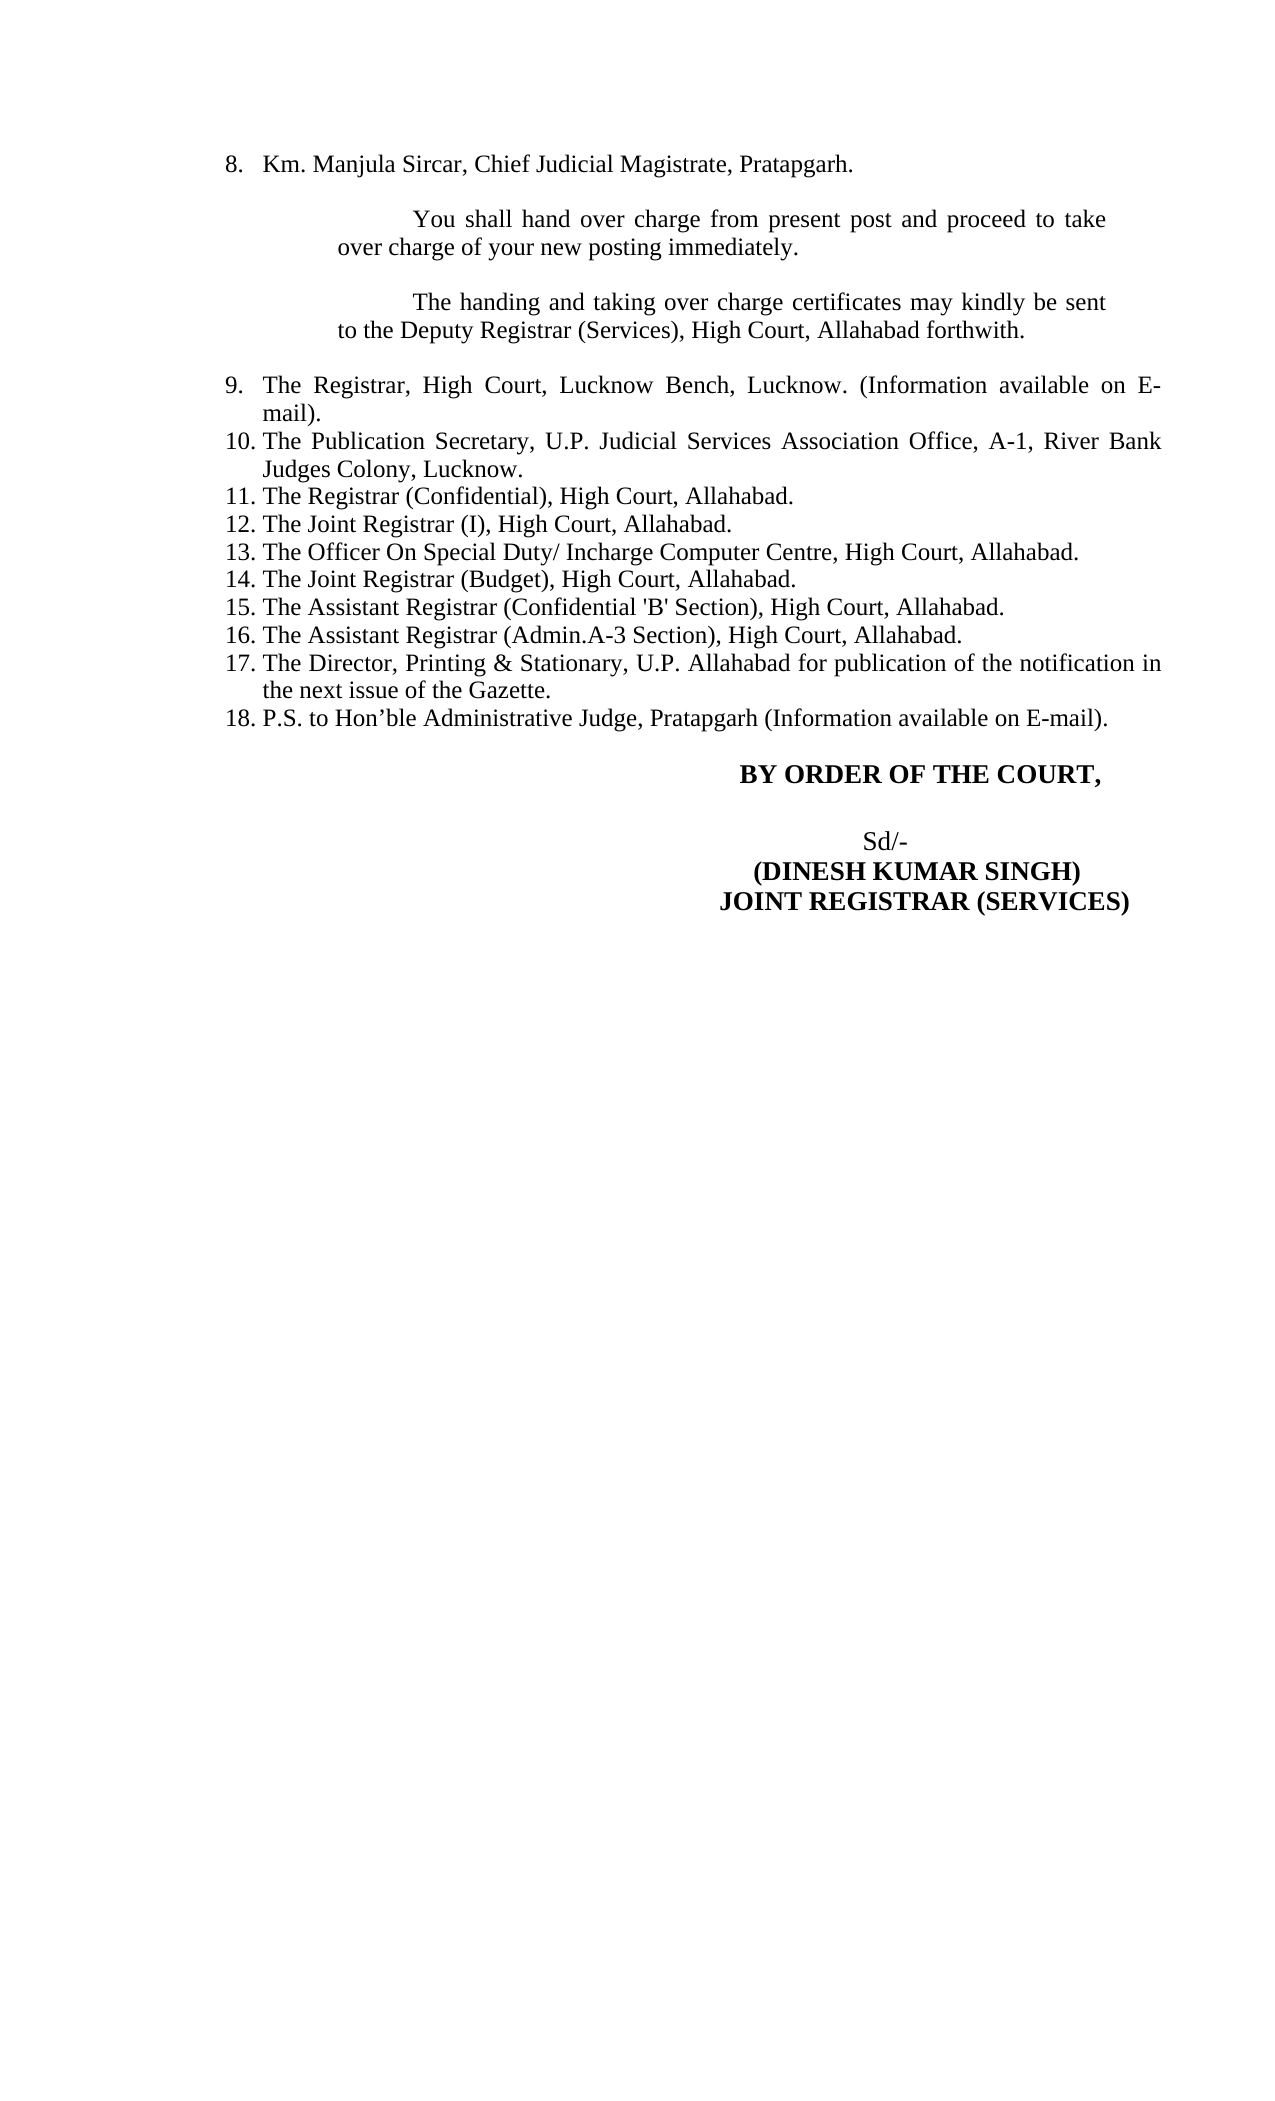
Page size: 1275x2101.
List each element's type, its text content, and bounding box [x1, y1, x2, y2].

list The Joint Registrar (I), High Court, Allahabad. [225, 510, 1162, 538]
list The Director, Printing & Stationary, U.P. Allahabad for publication of the notification in the next issue of the Gazette. [225, 649, 1162, 704]
list The Assistant Registrar (Admin.A-3 Section), High Court, Allahabad. [225, 621, 1162, 649]
list The Assistant Registrar (Confidential 'B' Section), High Court, Allahabad. [225, 593, 1162, 621]
list P.S. to Hon’ble Administrative Judge, Pratapgarh (Information available on E-mail). [225, 704, 1162, 732]
text You shall hand over charge from present post and proceed to take over charge of your new posting immediately. [337, 205, 1107, 261]
list Km. Manjula Sircar, Chief Judicial Magistrate, Pratapgarh. [225, 150, 1162, 178]
text The handing and taking over charge certificates may kindly be sent to the Deputy Registrar (Services), High Court, Allahabad forthwith. [337, 288, 1107, 344]
text Sd/- [712, 827, 1162, 857]
list The Joint Registrar (Budget), High Court, Allahabad. [225, 566, 1162, 593]
list The Officer On Special Duty/ Incharge Computer Centre, High Court, Allahabad. [225, 538, 1162, 566]
list The Registrar (Confidential), High Court, Allahabad. [225, 482, 1162, 510]
text JOINT REGISTRAR (SERVICES) [712, 887, 1162, 917]
text (DINESH KUMAR SINGH) [712, 857, 1162, 887]
list The Registrar, High Court, Lucknow Bench, Lucknow. (Information available on E-mail). [225, 372, 1162, 427]
text BY ORDER OF THE COURT, [562, 759, 1162, 789]
list The Publication Secretary, U.P. Judicial Services Association Office, A-1, River Bank Judges Colony, Lucknow. [225, 427, 1162, 482]
